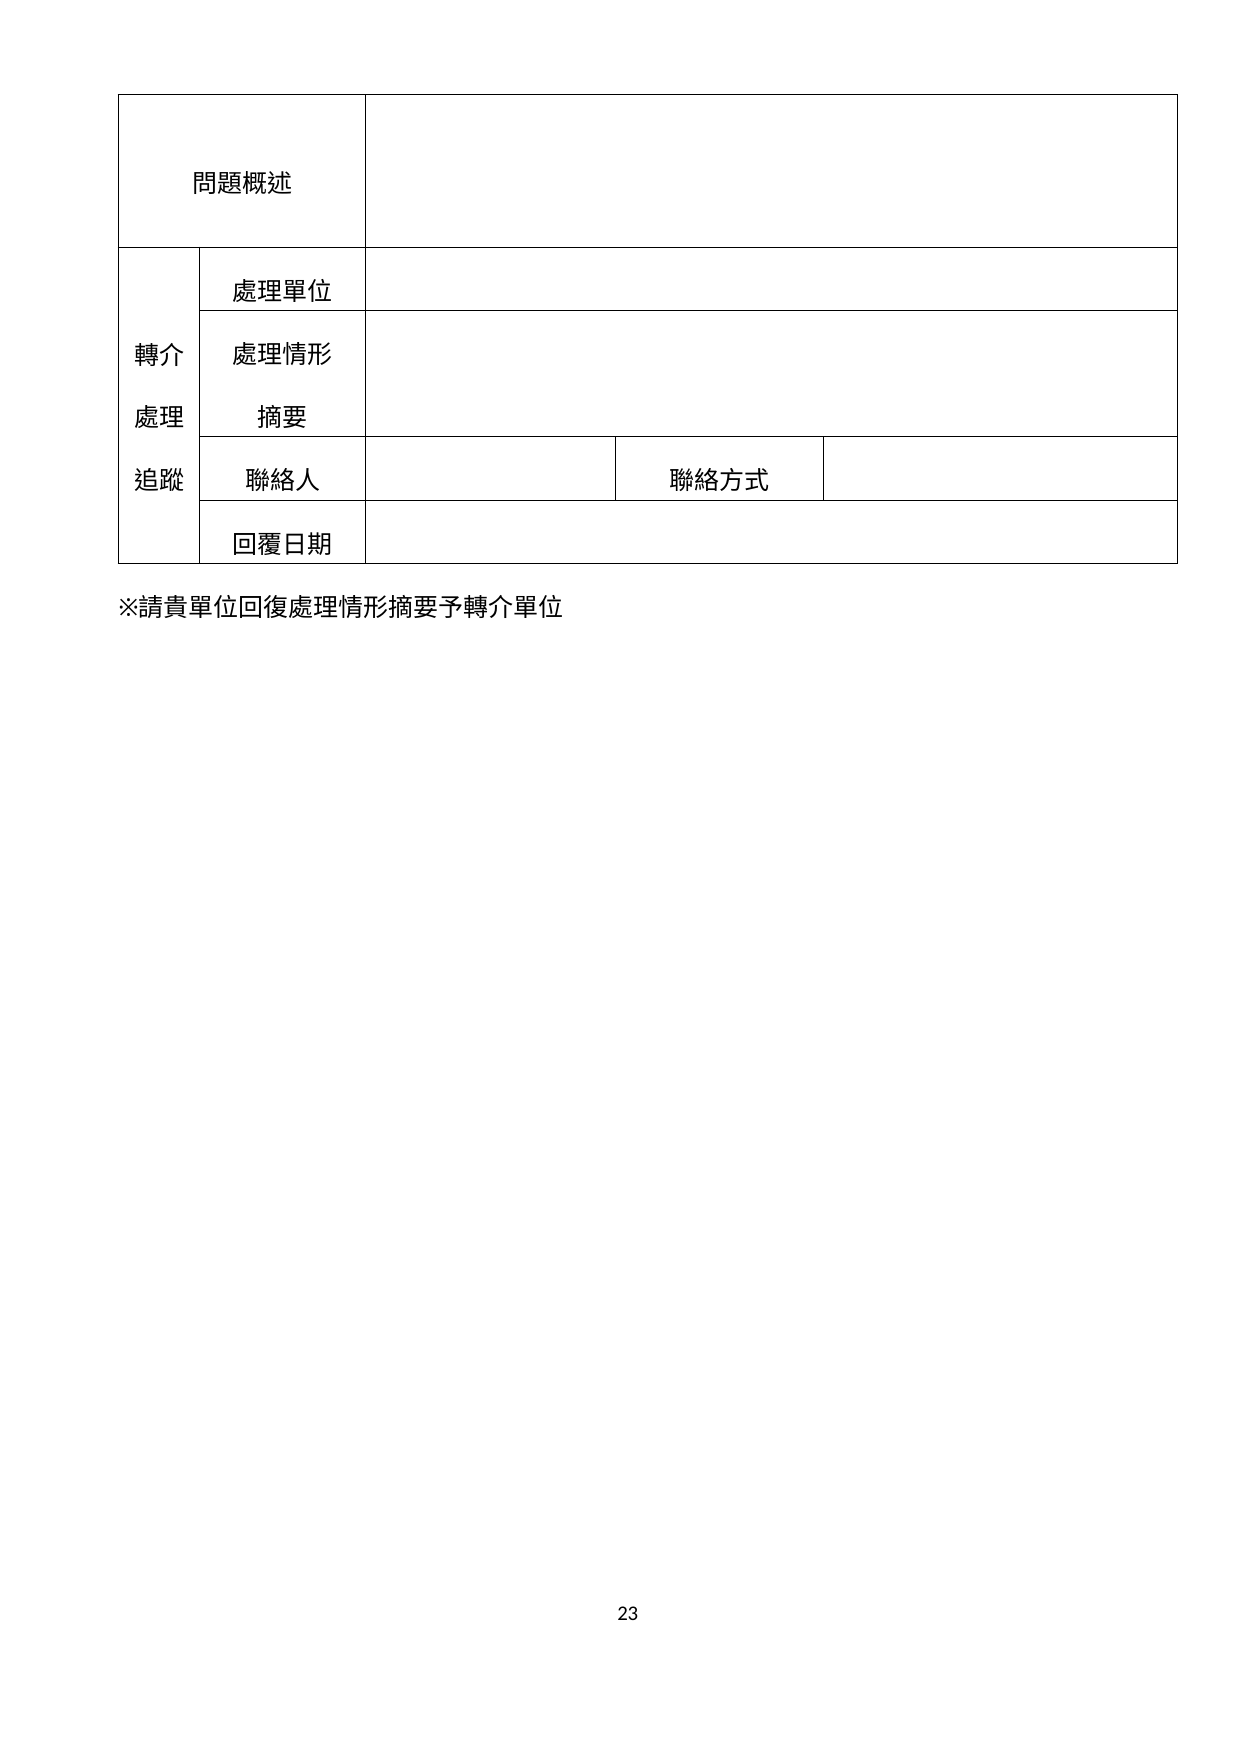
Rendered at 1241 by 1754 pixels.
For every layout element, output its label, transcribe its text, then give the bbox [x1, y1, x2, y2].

table_cell [366, 95, 1177, 247]
table_cell [366, 501, 1177, 563]
table_cell 問題概述 [119, 95, 365, 247]
table_cell 處理情形 摘要 [200, 311, 365, 436]
table_cell 回覆日期 [200, 501, 365, 563]
table_cell 轉介處理追蹤 [119, 248, 199, 563]
table_cell 處理單位 [200, 248, 365, 310]
table_cell 聯絡人 [200, 437, 365, 500]
text ※請貴單位回復處理情形摘要予轉介單位 [118, 564, 1137, 627]
table_cell [824, 437, 1177, 500]
table_cell [366, 248, 1177, 310]
table_cell [366, 311, 1177, 436]
table_cell 聯絡方式 [616, 437, 823, 500]
table_cell [366, 437, 615, 500]
